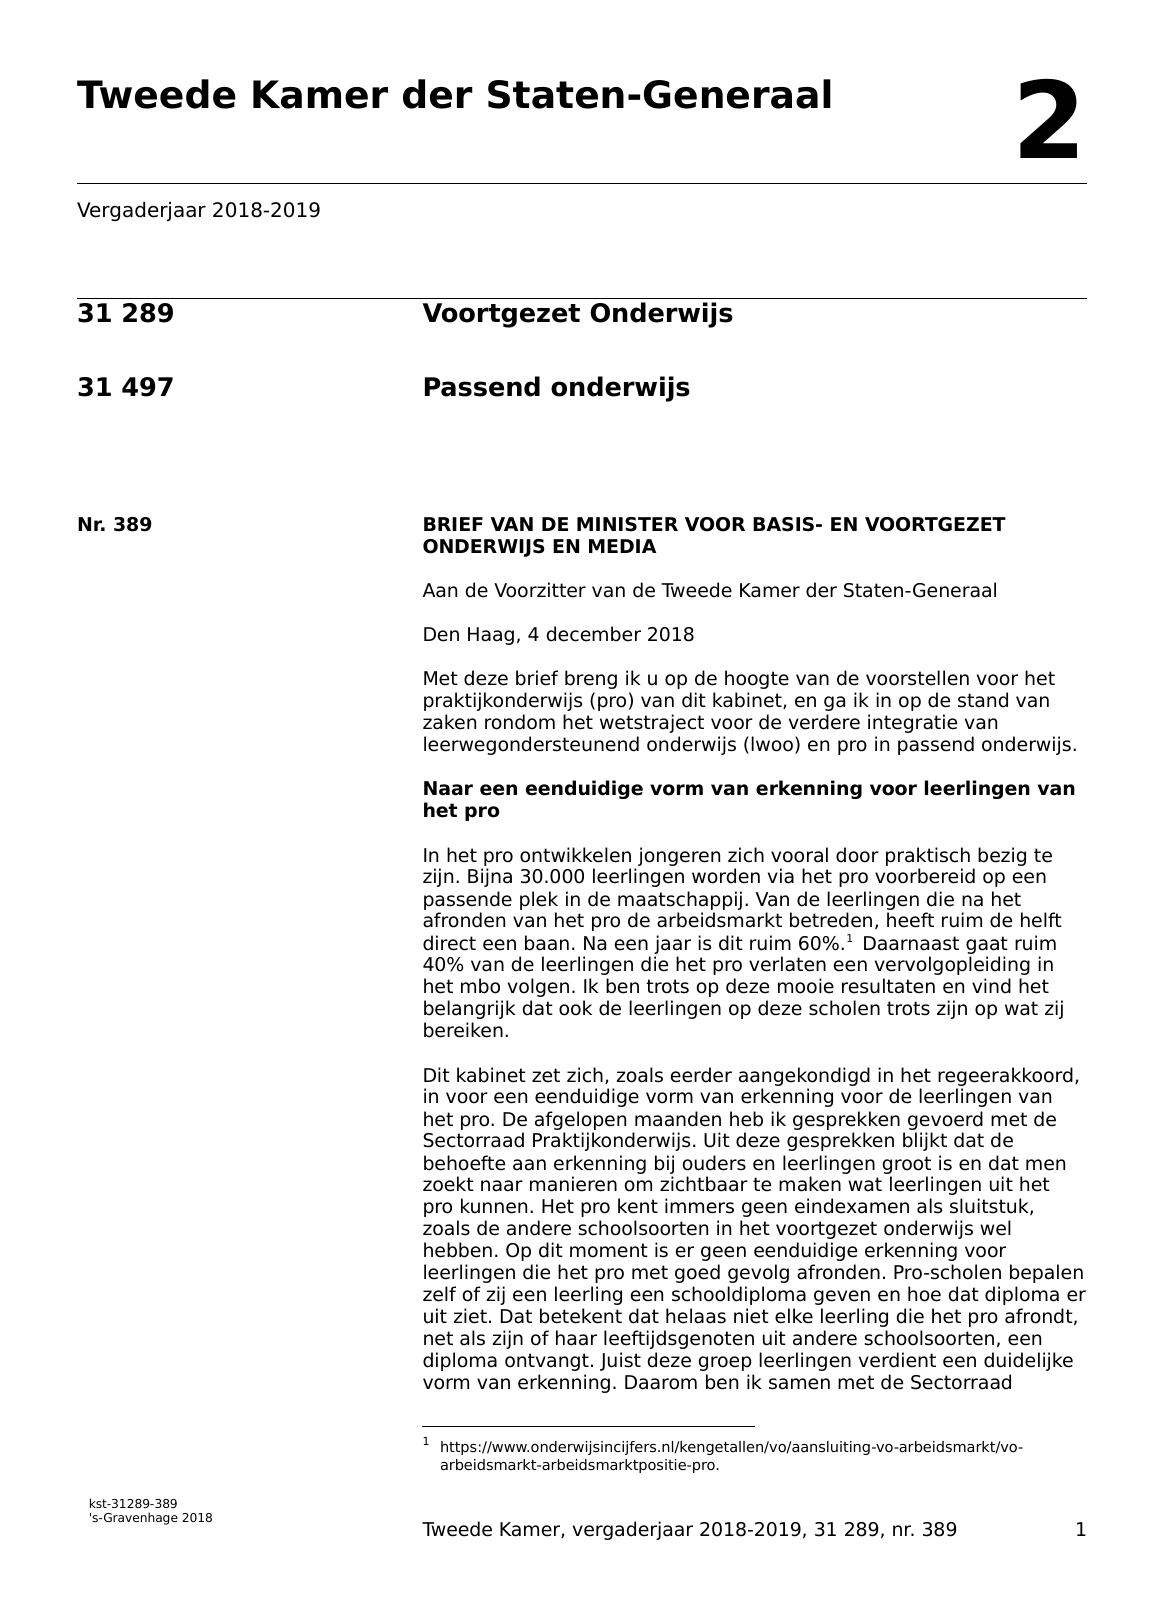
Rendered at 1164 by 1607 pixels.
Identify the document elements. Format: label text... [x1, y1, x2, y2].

table_header 2 [886, 59, 1087, 183]
subtitle 31 289 Voortgezet Onderwijs [77, 299, 1087, 329]
subtitle 31 497 Passend onderwijs [77, 373, 1087, 403]
text 's-Gravenhage 2018 [88, 1511, 323, 1525]
text https://www.onderwijsincijfers.nl/kengetallen/vo/aansluiting-vo-arbeidsmarkt/vo-arbeidsmarkt-arbeidsmarktpositie-pro. [422, 1435, 1087, 1474]
table_cell Vergaderjaar 2018-2019 [77, 184, 1087, 298]
subtitle Naar een eenduidige vorm van erkenning voor leerlingen van het pro [422, 778, 1087, 822]
text Aan de Voorzitter van de Tweede Kamer der Staten-Generaal [422, 580, 1087, 602]
table_header Tweede Kamer der Staten-Generaal [77, 59, 886, 183]
text Den Haag, 4 december 2018 [422, 624, 1087, 646]
text Dit kabinet zet zich, zoals eerder aangekondigd in het regeerakkoord, in voor een eenduidige vorm van erkenning voor de leerlingen van het pro. De afgelopen maanden heb ik gesprekken gevoerd met de Sectorraad Praktijkonderwijs. Uit deze gesprekken blijkt dat de behoefte aan erkenning bij ouders en leerlingen groot is en dat men zoekt naar manieren om zichtbaar te maken wat leerlingen uit het pro kunnen. Het pro kent immers geen eindexamen als sluitstuk, zoals de andere schoolsoorten in het voortgezet onderwijs wel hebben. Op dit moment is er geen eenduidige erkenning voor leerlingen die het pro met goed gevolg afronden. Pro-scholen bepalen zelf of zij een leerling een schooldiploma geven en hoe dat diploma er uit ziet. Dat betekent dat helaas niet elke leerling die het pro afrondt, net als zijn of haar leeftijdsgenoten uit andere schoolsoorten, een diploma ontvangt. Juist deze groep leerlingen verdient een duidelijke vorm van erkenning. Daarom ben ik samen met de Sectorraad [422, 1064, 1087, 1394]
text Met deze brief breng ik u op de hoogte van de voorstellen voor het praktijkonderwijs (pro) van dit kabinet, en ga ik in op de stand van zaken rondom het wetstraject voor de verdere integratie van leerwegondersteunend onderwijs (lwoo) en pro in passend onderwijs. [422, 668, 1087, 756]
text In het pro ontwikkelen jongeren zich vooral door praktisch bezig te zijn. Bijna 30.000 leerlingen worden via het pro voorbereid op een passende plek in de maatschappij. Van de leerlingen die na het afronden van het pro de arbeidsmarkt betreden, heeft ruim de helft direct een baan. Na een jaar is dit ruim 60%. Daarnaast gaat ruim 40% van de leerlingen die het pro verlaten een vervolgopleiding in het mbo volgen. Ik ben trots op deze mooie resultaten en vind het belangrijk dat ook de leerlingen op deze scholen trots zijn op wat zij bereiken. [422, 844, 1087, 1042]
text kst-31289-389 [88, 1497, 323, 1511]
subtitle Nr. 389 BRIEF VAN DE MINISTER VOOR BASIS- EN VOORTGEZET ONDERWIJS EN MEDIA [77, 514, 1087, 558]
